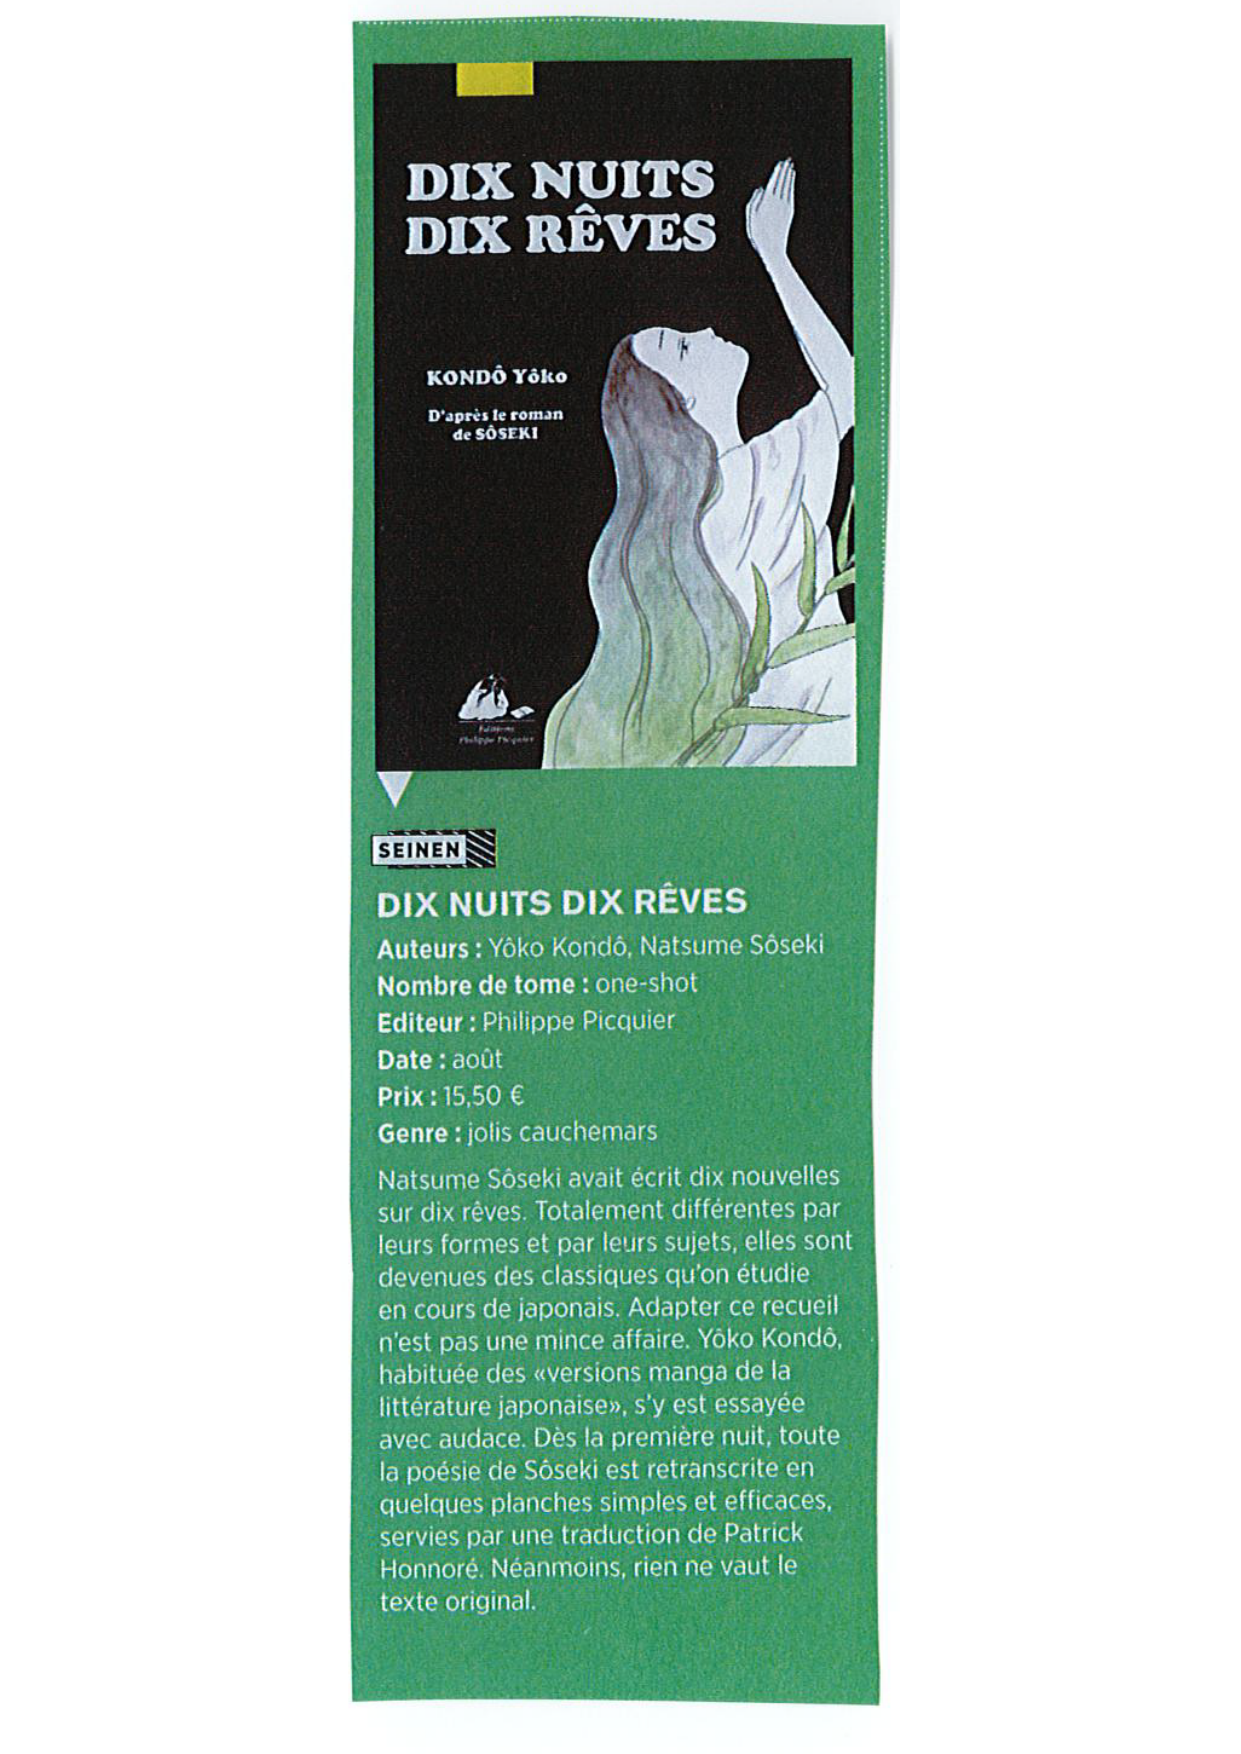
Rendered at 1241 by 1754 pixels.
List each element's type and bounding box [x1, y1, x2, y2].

picture [340, 0, 900, 1754]
